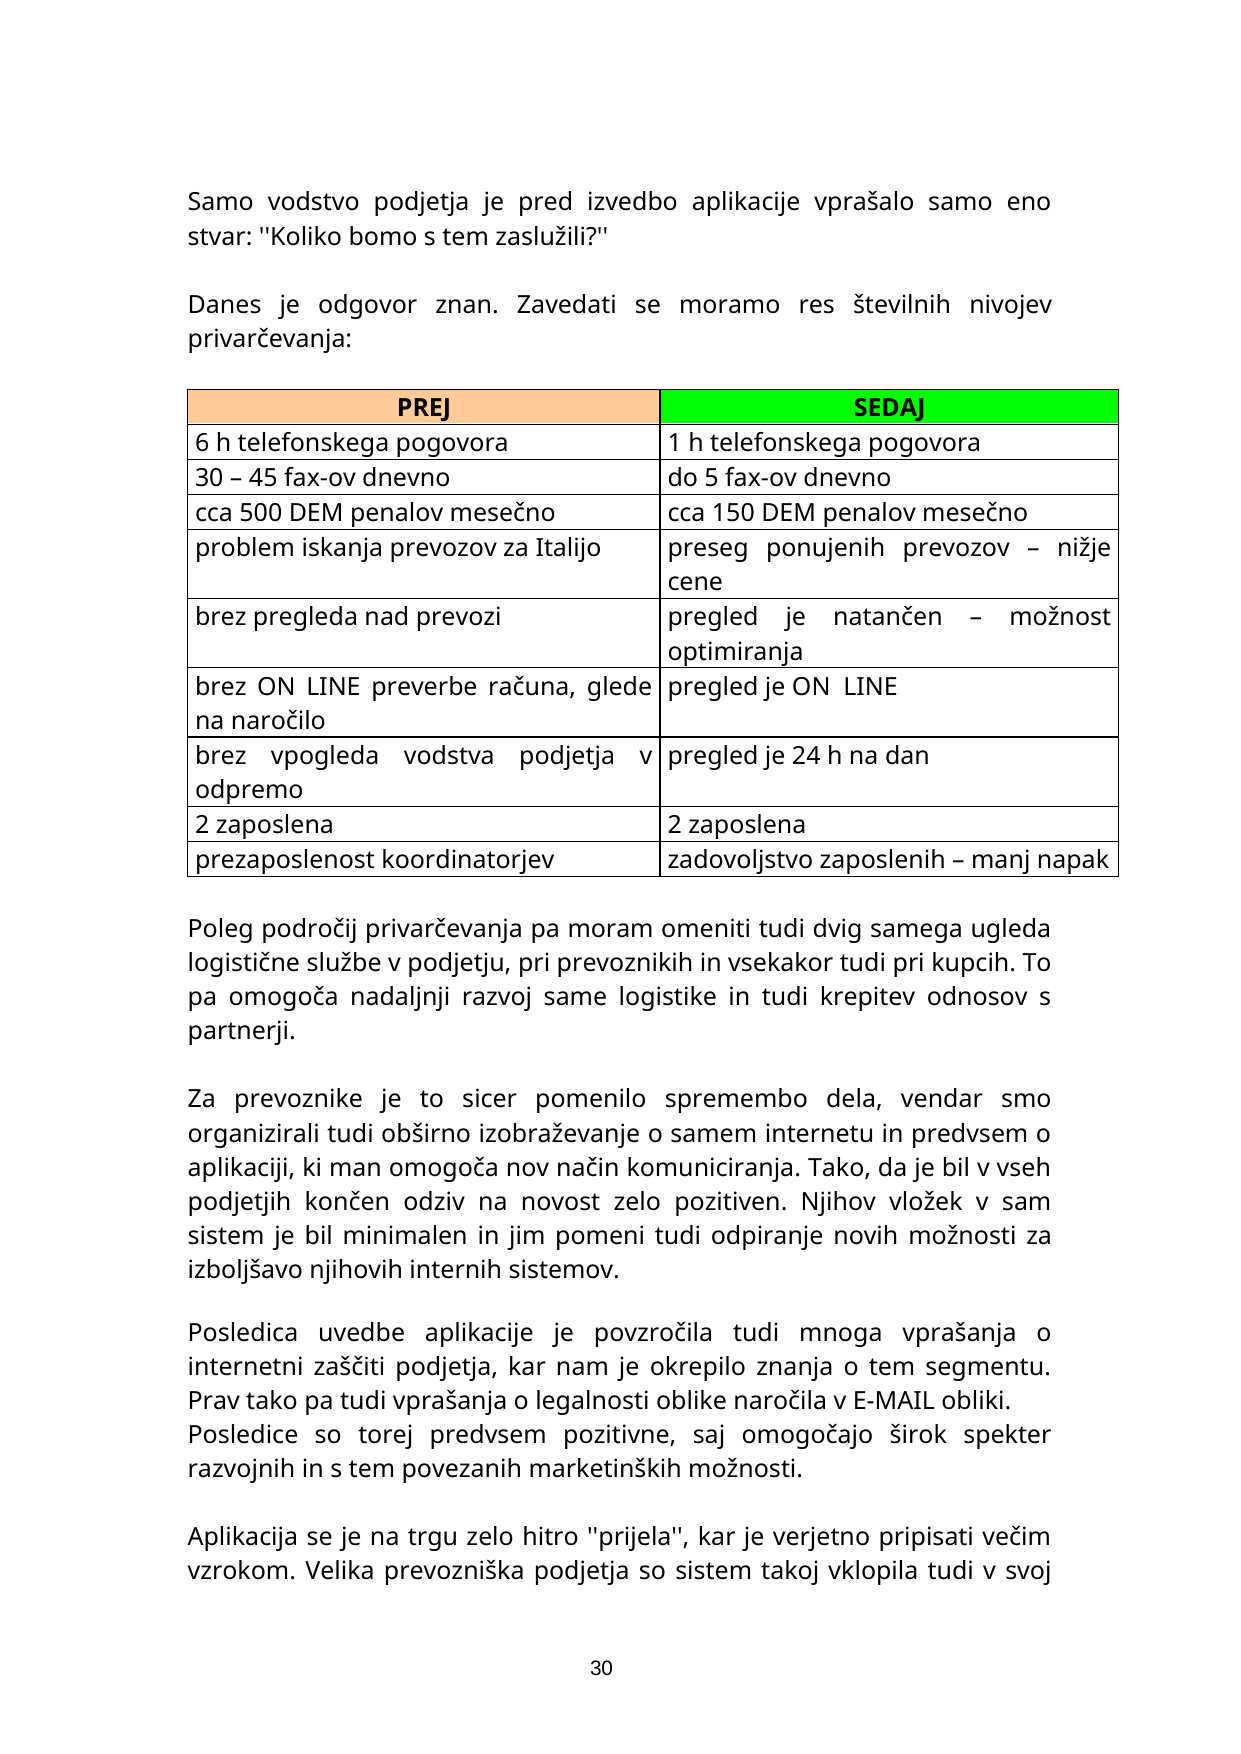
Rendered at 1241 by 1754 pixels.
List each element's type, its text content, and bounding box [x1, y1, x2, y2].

text Poleg področij privarčevanja pa moram omeniti tudi dvig samega ugleda logistične službe v podjetju, pri prevoznikih in vsekakor tudi pri kupcih. To pa omogoča nadaljnji razvoj same logistike in tudi krepitev odnosov s partnerji. [187, 911, 1053, 1047]
table_cell prezaposlenost koordinatorjev [188, 842, 659, 876]
table_header SEDAJ [661, 390, 1118, 423]
text Samo vodstvo podjetja je pred izvedbo aplikacije vprašalo samo eno stvar: ''Koliko bomo s tem zaslužili?'' [187, 184, 1053, 252]
table_cell brez vpogleda vodstva podjetja v odpremo [188, 738, 659, 806]
table_cell problem iskanja prevozov za Italijo [188, 530, 659, 598]
table_cell cca 150 DEM penalov mesečno [661, 495, 1118, 529]
table_header PREJ [188, 390, 659, 423]
table_cell pregled je 24 h na dan [661, 738, 1118, 806]
table_cell do 5 fax-ov dnevno [661, 460, 1118, 494]
text Za prevoznike je to sicer pomenilo spremembo dela, vendar smo organizirali tudi obširno izobraževanje o samem internetu in predvsem o aplikaciji, ki man omogoča nov način komuniciranja. Tako, da je bil v vseh podjetjih končen odziv na novost zelo pozitiven. Njihov vložek v sam sistem je bil minimalen in jim pomeni tudi odpiranje novih možnosti za izboljšavo njihovih internih sistemov. [187, 1081, 1053, 1286]
table_cell brez ON LINE preverbe računa, glede na naročilo [188, 668, 659, 736]
table_cell cca 500 DEM penalov mesečno [188, 495, 659, 529]
table_cell preseg ponujenih prevozov – nižje cene [661, 530, 1118, 598]
text Aplikacija se je na trgu zelo hitro ''prijela'', kar je verjetno pripisati večim vzrokom. Velika prevozniška podjetja so sistem takoj vklopila tudi v svoj [187, 1519, 1053, 1587]
table_cell pregled je natančen – možnost optimiranja [661, 599, 1118, 667]
table_cell 2 zaposlena [661, 807, 1118, 841]
table_cell zadovoljstvo zaposlenih – manj napak [661, 842, 1118, 876]
table_cell pregled je ON LINE [661, 668, 1118, 736]
table_cell 1 h telefonskega pogovora [661, 425, 1118, 459]
text Danes je odgovor znan. Zavedati se moramo res številnih nivojev privarčevanja: [187, 286, 1053, 354]
table_cell 30 – 45 fax-ov dnevno [188, 460, 659, 494]
table_cell 2 zaposlena [188, 807, 659, 841]
text Posledice so torej predvsem pozitivne, saj omogočajo širok spekter razvojnih in s tem povezanih marketinških možnosti. [187, 1416, 1053, 1484]
text Posledica uvedbe aplikacije je povzročila tudi mnoga vprašanja o internetni zaščiti podjetja, kar nam je okrepilo znanja o tem segmentu. Prav tako pa tudi vprašanja o legalnosti oblike naročila v E-MAIL obliki. [187, 1314, 1053, 1416]
table_cell brez pregleda nad prevozi [188, 599, 659, 667]
table_cell 6 h telefonskega pogovora [188, 425, 659, 459]
